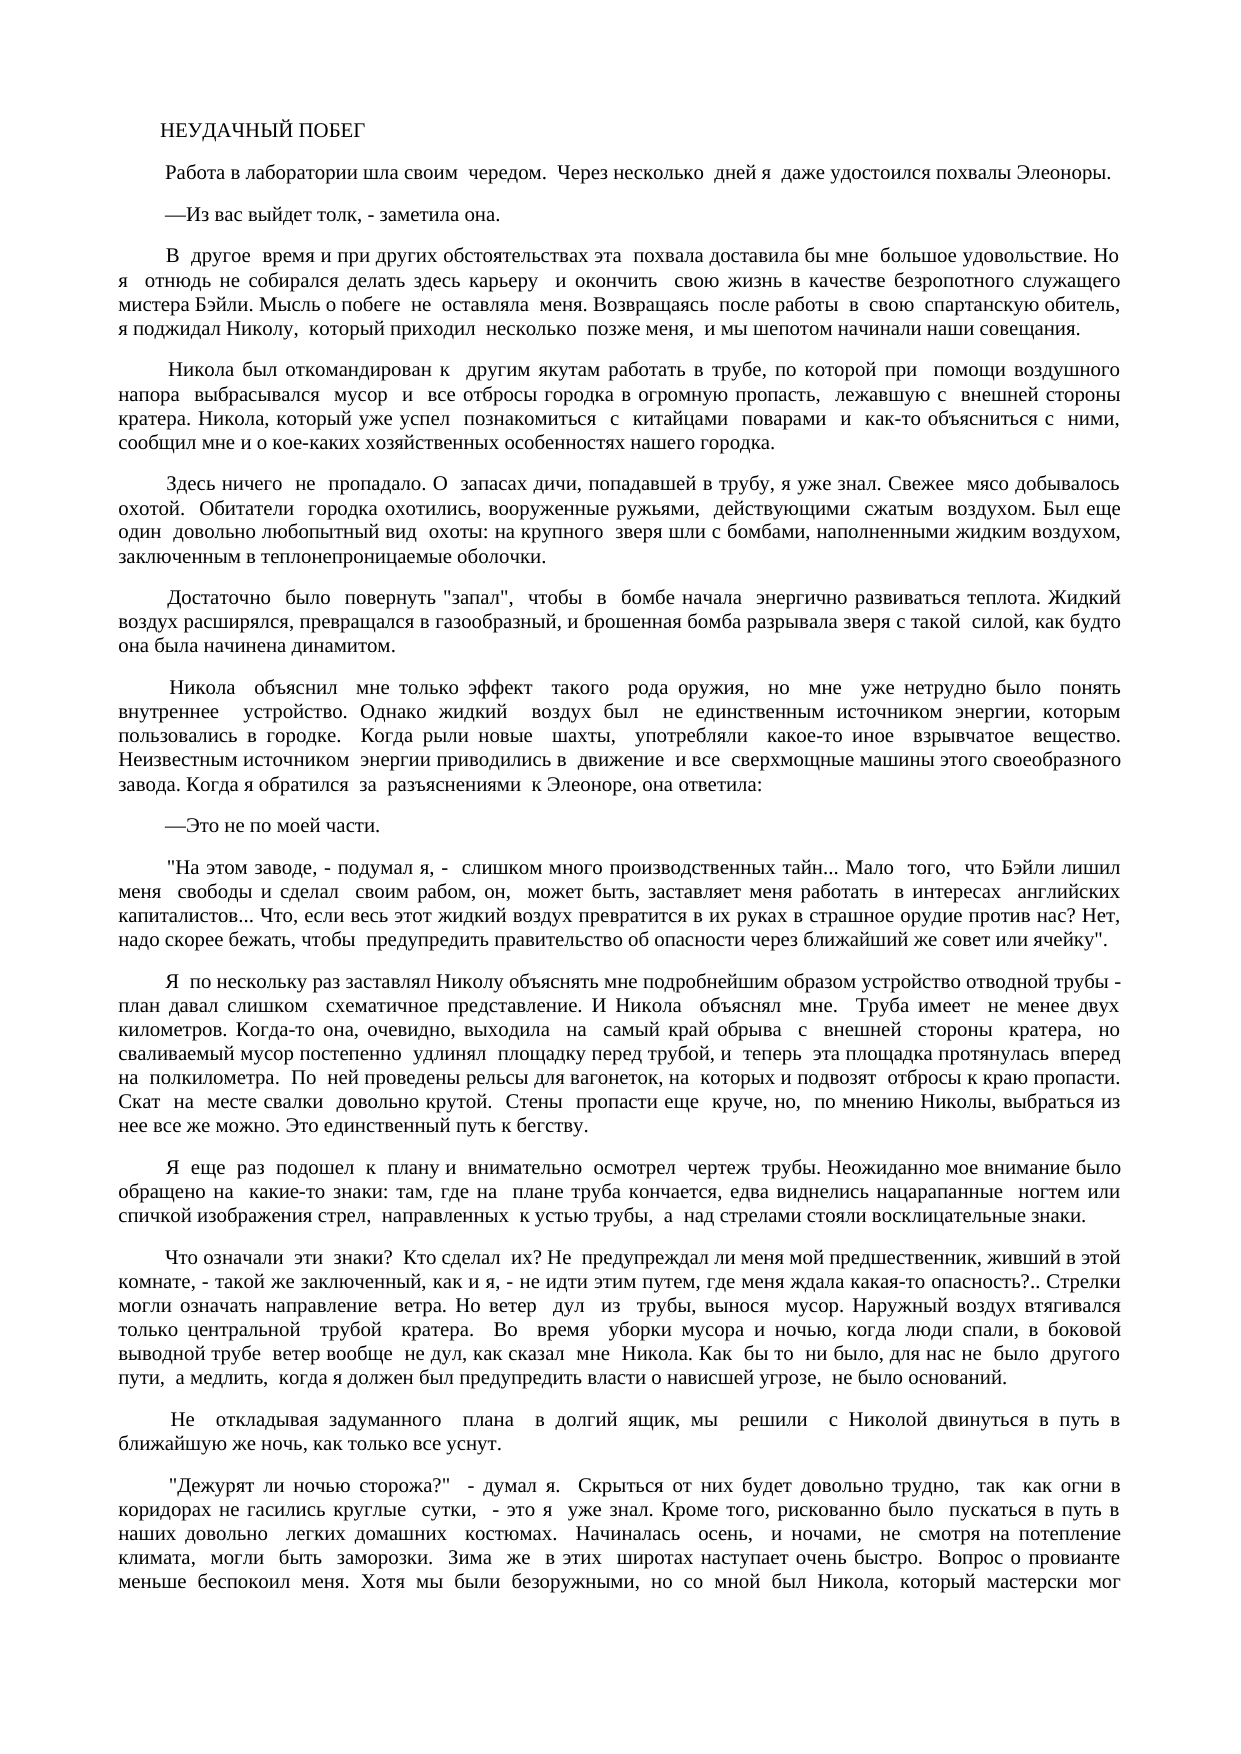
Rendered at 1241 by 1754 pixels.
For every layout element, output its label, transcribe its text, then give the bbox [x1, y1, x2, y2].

text Здесь ничего не пропадало. О запасах дичи, попадавшей в трубу, я уже знал. Свежее мясо добывалось охотой. Обитатели городка охотились, вооруженные ружьями, действующими сжатым воздухом. Был еще один довольно любопытный вид охоты: на крупного зверя шли с бомбами, наполненными жидким воздухом, заключенным в теплонепроницаемые оболочки. [118, 471, 1122, 568]
text Никола объяснил мне только эффект такого рода оружия, но мне уже нетрудно было понять внутреннее устройство. Однако жидкий воздух был не единственным источником энергии, которым пользовались в городке. Когда рыли новые шахты, употребляли какое-то иное взрывчатое вещество. Неизвестным источником энергии приводились в движение и все сверхмощные машины этого своеобразного завода. Когда я обратился за разъяснениями к Элеоноре, она ответила: [118, 675, 1122, 796]
text Не откладывая задуманного плана в долгий ящик, мы решили с Николой двинуться в путь в ближайшую же ночь, как только все уснут. [118, 1407, 1122, 1455]
text "На этом заводе, - подумал я, - слишком много производственных тайн... Мало того, что Бэйли лишил меня свободы и сделал своим рабом, он, может быть, заставляет меня работать в интересах английских капиталистов... Что, если весь этот жидкий воздух превратится в их руках в страшное орудие против нас? Нет, надо скорее бежать, чтобы предупредить правительство об опасности через ближайший же совет или ячейку". [118, 855, 1122, 951]
text "Дежурят ли ночью сторожа?" - думал я. Скрыться от них будет довольно трудно, так как огни в коридорах не гасились круглые сутки, - это я уже знал. Кроме того, рискованно было пускаться в путь в наших довольно легких домашних костюмах. Начиналась осень, и ночами, не смотря на потепление климата, могли быть заморозки. Зима же в этих широтах наступает очень быстро. Вопрос о провианте меньше беспокоил меня. Хотя мы были безоружными, но со мной был Никола, который мастерски мог [118, 1473, 1122, 1593]
text —Это не по моей части. [118, 813, 1122, 837]
text Что означали эти знаки? Кто сделал их? Не предупреждал ли меня мой предшественник, живший в этой комнате, - такой же заключенный, как и я, - не идти этим путем, где меня ждала какая-то опасность?.. Стрелки могли означать направление ветра. Но ветер дул из трубы, вынося мусор. Наружный воздух втягивался только центральной трубой кратера. Во время уборки мусора и ночью, когда люди спали, в боковой выводной трубе ветер вообще не дул, как сказал мне Никола. Как бы то ни было, для нас не было другого пути, а медлить, когда я должен был предупредить власти о нависшей угрозе, не было оснований. [118, 1245, 1122, 1389]
text Я еще раз подошел к плану и внимательно осмотрел чертеж трубы. Неожиданно мое внимание было обращено на какие-то знаки: там, где на плане труба кончается, едва виднелись нацарапанные ногтем или спичкой изображения стрел, направленных к устью трубы, а над стрелами стояли восклицательные знаки. [118, 1155, 1122, 1227]
text Работа в лаборатории шла своим чередом. Через несколько дней я даже удостоился похвалы Элеоноры. [118, 160, 1122, 184]
text В другое время и при других обстоятельствах эта похвала доставила бы мне большое удовольствие. Но я отнюдь не собирался делать здесь карьеру и окончить свою жизнь в качестве безропотного служащего мистера Бэйли. Мысль о побеге не оставляла меня. Возвращаясь после работы в свою спартанскую обитель, я поджидал Николу, который приходил несколько позже меня, и мы шепотом начинали наши совещания. [118, 243, 1122, 340]
text Достаточно было повернуть "запал", чтобы в бомбе начала энергично развиваться теплота. Жидкий воздух расширялся, превращался в газообразный, и брошенная бомба разрывала зверя с такой силой, как будто она была начинена динамитом. [118, 585, 1122, 657]
text Никола был откомандирован к другим якутам работать в трубе, по которой при помощи воздушного напора выбрасывался мусор и все отбросы городка в огромную пропасть, лежавшую с внешней стороны кратера. Никола, который уже успел познакомиться с китайцами поварами и как-то объясниться с ними, сообщил мне и о кое-каких хозяйственных особенностях нашего городка. [118, 357, 1122, 454]
text НЕУДАЧНЫЙ ПОБЕГ [118, 118, 1122, 142]
text —Из вас выйдет толк, - заметила она. [118, 202, 1122, 226]
text Я по нескольку раз заставлял Николу объяснять мне подробнейшим образом устройство отводной трубы - план давал слишком схематичное представление. И Никола объяснял мне. Труба имеет не менее двух километров. Когда-то она, очевидно, выходила на самый край обрыва с внешней стороны кратера, но сваливаемый мусор постепенно удлинял площадку перед трубой, и теперь эта площадка протянулась вперед на полкилометра. По ней проведены рельсы для вагонеток, на которых и подвозят отбросы к краю пропасти. Скат на месте свалки довольно крутой. Стены пропасти еще круче, но, по мнению Николы, выбраться из нее все же можно. Это единственный путь к бегству. [118, 969, 1122, 1137]
